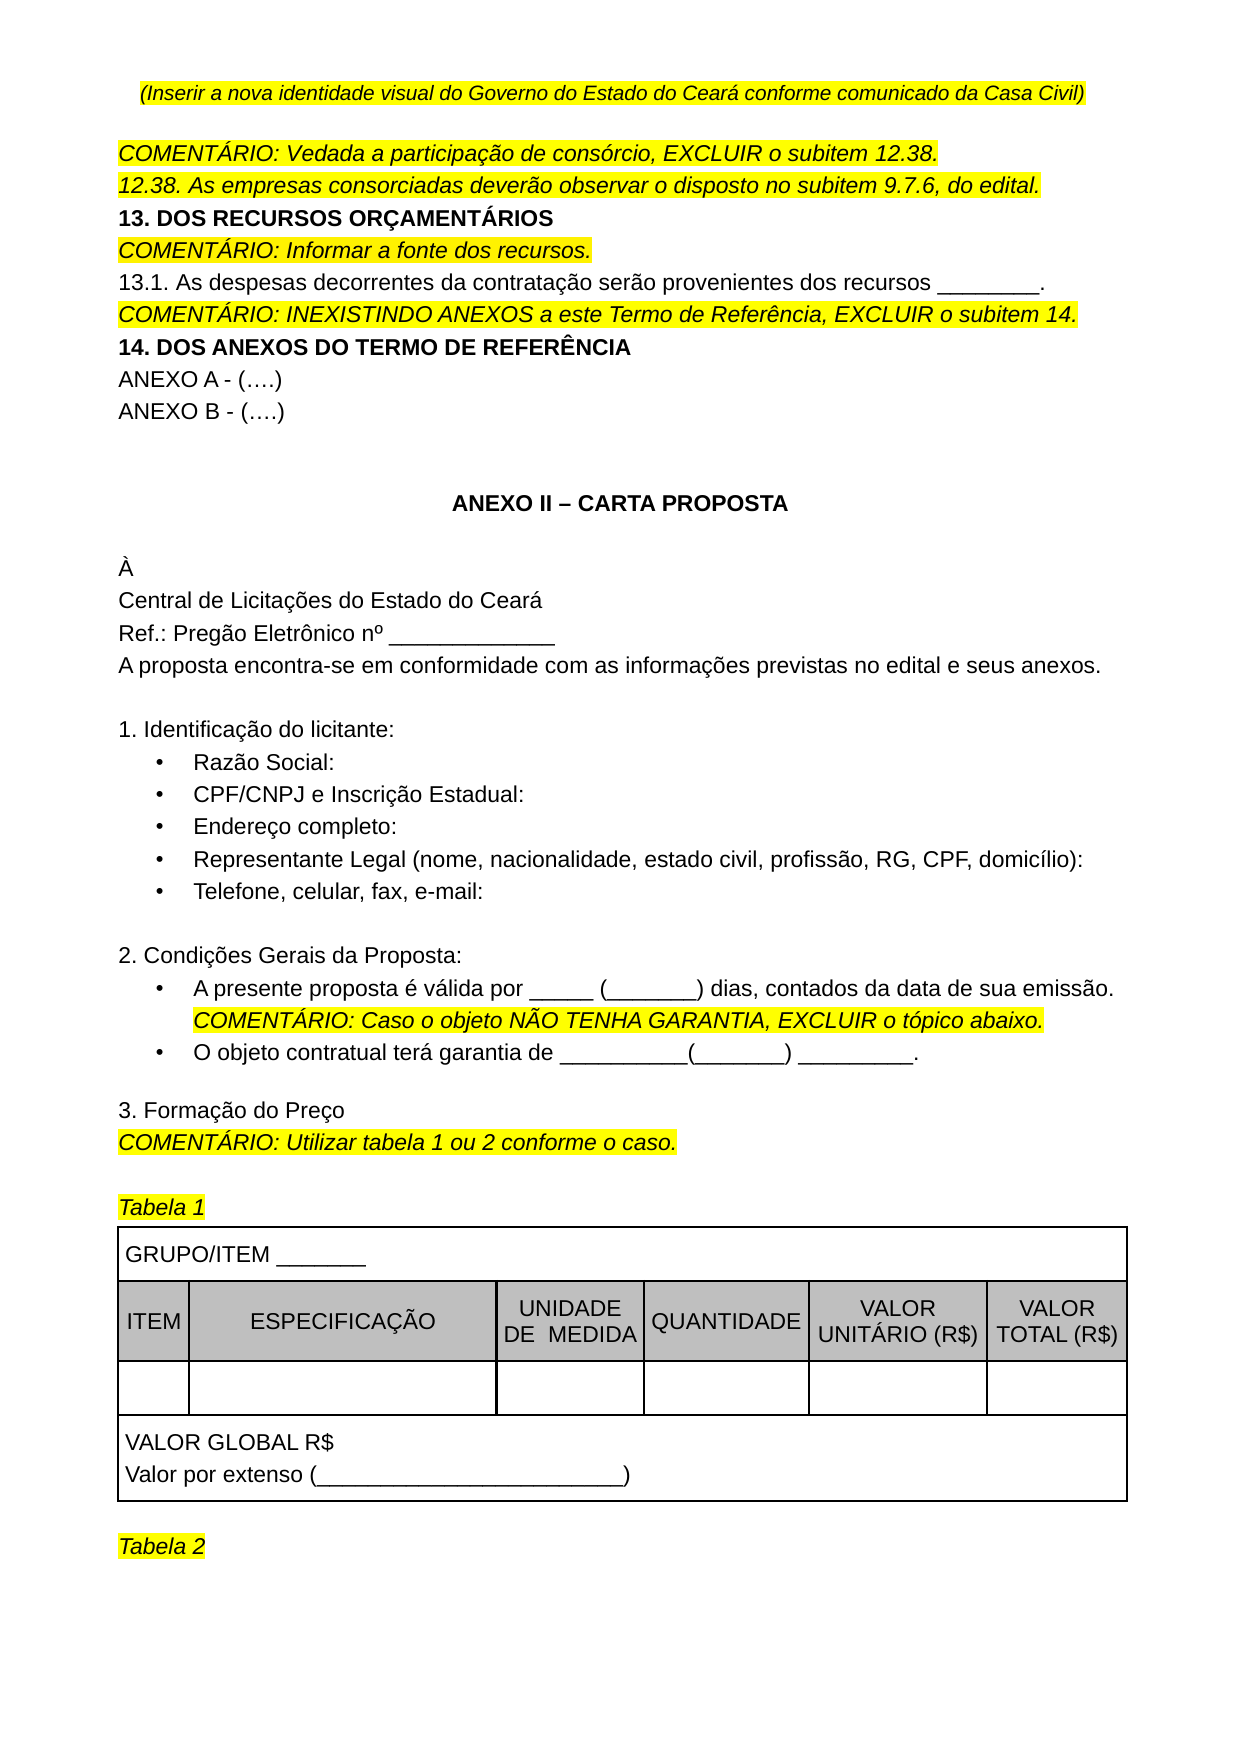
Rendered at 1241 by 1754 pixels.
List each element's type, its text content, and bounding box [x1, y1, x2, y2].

text COMENTÁRIO: Vedada a participação de consórcio, EXCLUIR o subitem 12.38. [118, 140, 1122, 166]
text 3. Formação do Preço [118, 1097, 1122, 1123]
table_cell VALOR UNITÁRIO (R$) [810, 1282, 986, 1360]
text Tabela 2 [118, 1533, 1122, 1559]
list CPF/CNPJ e Inscrição Estadual: [156, 781, 1122, 807]
table_cell [988, 1362, 1126, 1414]
table_header GRUPO/ITEM _______ [119, 1228, 1126, 1280]
text Ref.: Pregão Eletrônico nº _____________ [118, 619, 1122, 646]
text COMENTÁRIO: Informar a fonte dos recursos. [118, 237, 1122, 263]
table_cell [645, 1362, 808, 1414]
table_cell VALOR TOTAL (R$) [988, 1282, 1126, 1360]
table_cell [810, 1362, 986, 1414]
text 13. DOS RECURSOS ORÇAMENTÁRIOS [118, 204, 1122, 231]
list Representante Legal (nome, nacionalidade, estado civil, profissão, RG, CPF, domicílio): [156, 846, 1122, 872]
table_cell UNIDADE DE MEDIDA [498, 1282, 643, 1360]
text 1. Identificação do licitante: [118, 716, 1122, 743]
table_cell [119, 1362, 188, 1414]
text À [118, 555, 1122, 581]
text COMENTÁRIO: Utilizar tabela 1 ou 2 conforme o caso. [118, 1129, 1122, 1155]
text 2. Condições Gerais da Proposta: [118, 942, 1122, 969]
text 14. DOS ANEXOS DO TERMO DE REFERÊNCIA [118, 334, 1122, 360]
text 13.1. As despesas decorrentes da contratação serão provenientes dos recursos ________. [118, 269, 1122, 295]
list Telefone, celular, fax, e-mail: [156, 878, 1122, 904]
text 12.38. As empresas consorciadas deverão observar o disposto no subitem 9.7.6, do edital. [118, 172, 1122, 198]
text Tabela 1 [118, 1193, 1122, 1220]
text A proposta encontra-se em conformidade com as informações previstas no edital e seus anexos. [118, 652, 1122, 678]
text ANEXO II – CARTA PROPOSTA [118, 490, 1122, 517]
table_cell QUANTIDADE [645, 1282, 808, 1360]
list A presente proposta é válida por _____ (_______) dias, contados da data de sua emissão. [156, 975, 1122, 1001]
list COMENTÁRIO: Caso o objeto NÃO TENHA GARANTIA, EXCLUIR o tópico abaixo. [156, 1007, 1122, 1033]
list O objeto contratual terá garantia de __________(_______) _________. [156, 1039, 1122, 1066]
list Razão Social: [156, 749, 1122, 775]
text COMENTÁRIO: INEXISTINDO ANEXOS a este Termo de Referência, EXCLUIR o subitem 14. [118, 301, 1122, 328]
list Endereço completo: [156, 813, 1122, 839]
table_cell [498, 1362, 643, 1414]
table_cell VALOR GLOBAL R$ Valor por extenso (________________________) [119, 1416, 1126, 1500]
text ANEXO A - (….) [118, 366, 1122, 392]
table_cell [190, 1362, 495, 1414]
text Central de Licitações do Estado do Ceará [118, 587, 1122, 613]
table_cell ESPECIFICAÇÃO [190, 1282, 495, 1360]
text ANEXO B - (….) [118, 398, 1122, 424]
table_cell ITEM [119, 1282, 188, 1360]
